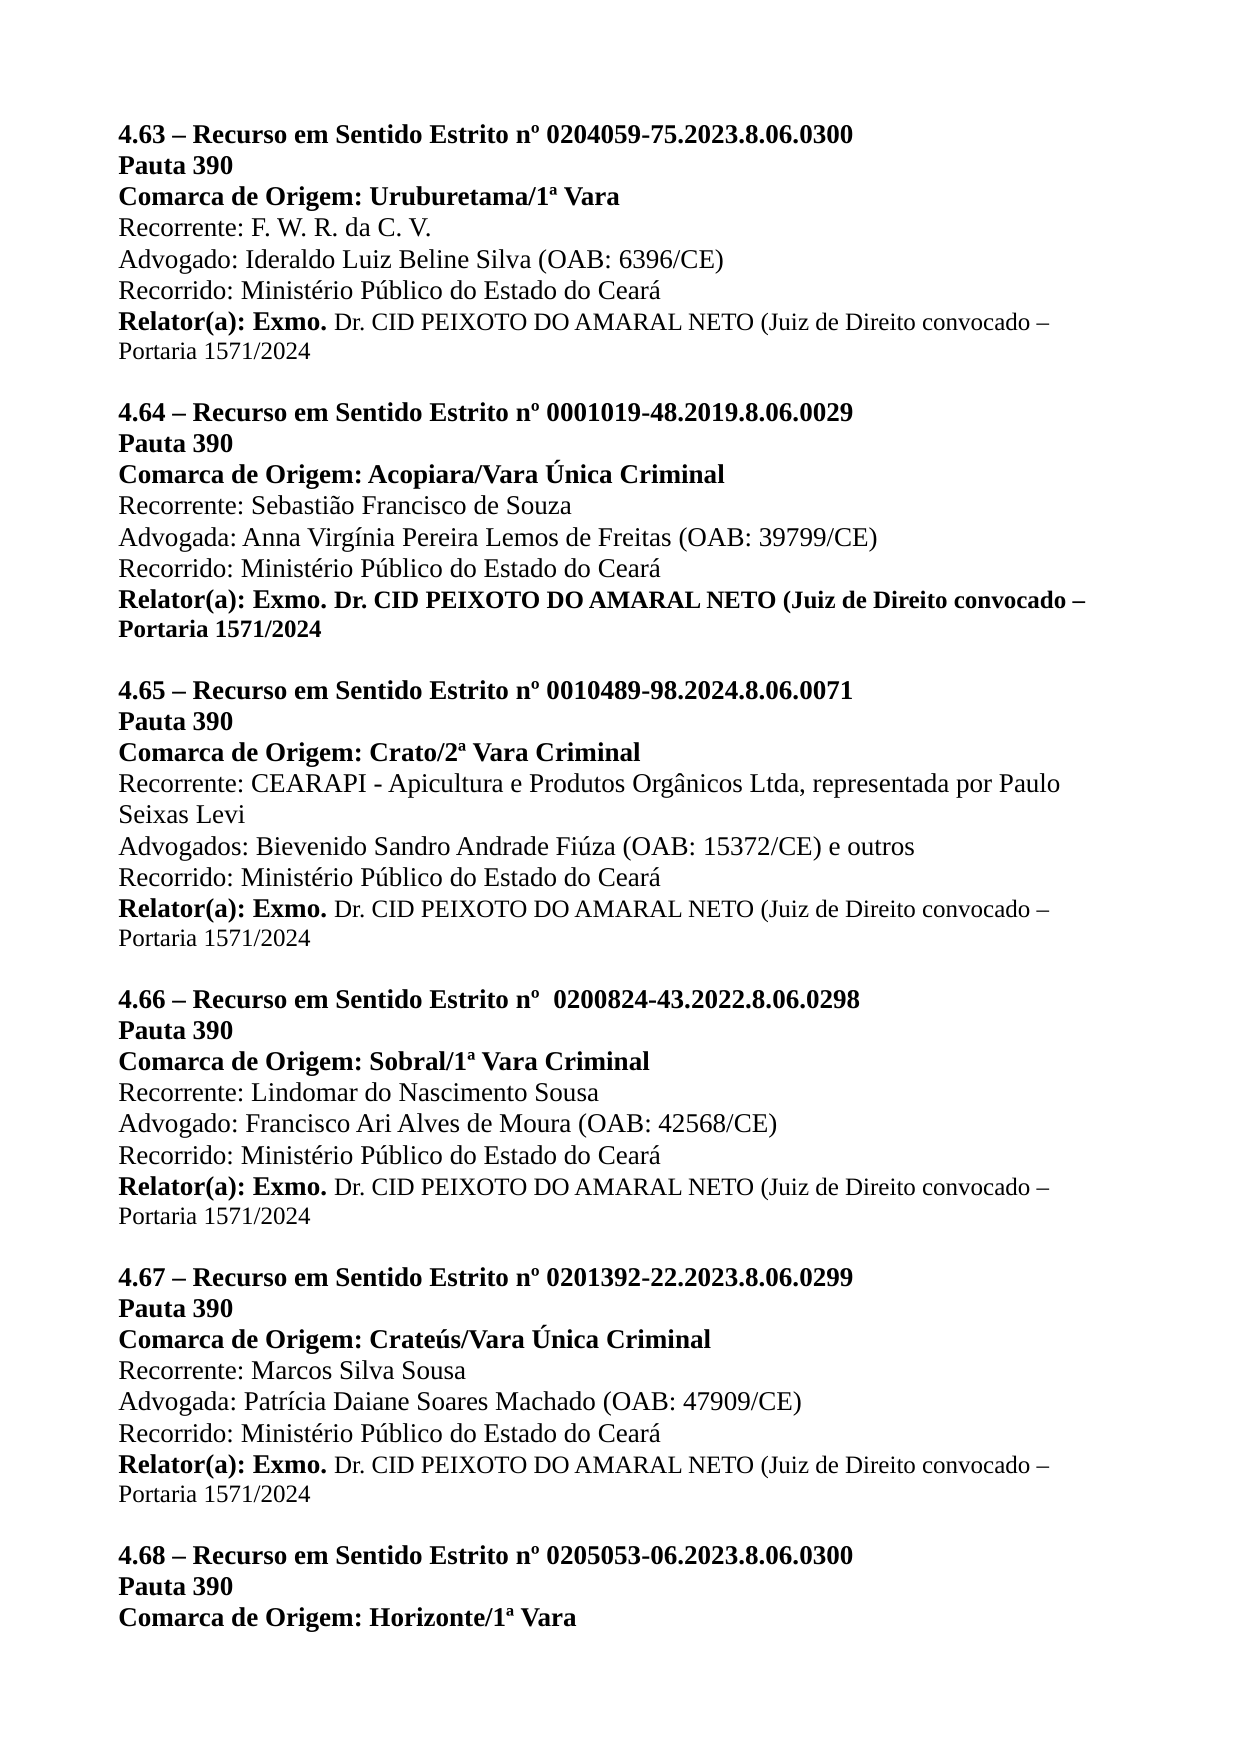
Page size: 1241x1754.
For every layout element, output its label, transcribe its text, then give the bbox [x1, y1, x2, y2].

text Comarca de Origem: Crato/2ª Vara Criminal [118, 736, 1122, 767]
text Comarca de Origem: Sobral/1ª Vara Criminal [118, 1045, 1122, 1076]
text Recorrido: Ministério Público do Estado do Ceará [118, 861, 1122, 892]
text Recorrido: Ministério Público do Estado do Ceará [118, 1139, 1122, 1170]
text Recorrente: Marcos Silva Sousa [118, 1354, 1122, 1386]
text Recorrente: F. W. R. da C. V. [118, 212, 1122, 243]
text Pauta 390 [118, 1570, 1122, 1601]
text 4.67 – Recurso em Sentido Estrito nº 0201392-22.2023.8.06.0299 [118, 1261, 1122, 1292]
text Relator(a): Exmo. Dr. CID PEIXOTO DO AMARAL NETO (Juiz de Direito convocado – Portaria 1571/2024 [118, 305, 1122, 365]
text Recorrente: CEARAPI - Apicultura e Produtos Orgânicos Ltda, representada por Paulo Seixas Levi [118, 767, 1122, 830]
text Relator(a): Exmo. Dr. CID PEIXOTO DO AMARAL NETO (Juiz de Direito convocado – Portaria 1571/2024 [118, 892, 1122, 952]
text Recorrente: Lindomar do Nascimento Sousa [118, 1076, 1122, 1108]
text 4.63 – Recurso em Sentido Estrito nº 0204059-75.2023.8.06.0300 [118, 118, 1122, 149]
text Recorrido: Ministério Público do Estado do Ceará [118, 552, 1122, 583]
text Pauta 390 [118, 1014, 1122, 1045]
text 4.66 – Recurso em Sentido Estrito nº 0200824-43.2022.8.06.0298 [118, 983, 1122, 1014]
text Pauta 390 [118, 705, 1122, 736]
text Advogada: Patrícia Daiane Soares Machado (OAB: 47909/CE) [118, 1386, 1122, 1417]
text 4.68 – Recurso em Sentido Estrito nº 0205053-06.2023.8.06.0300 [118, 1539, 1122, 1570]
text Comarca de Origem: Acopiara/Vara Única Criminal [118, 458, 1122, 489]
text Relator(a): Exmo. Dr. CID PEIXOTO DO AMARAL NETO (Juiz de Direito convocado – Portaria 1571/2024 [118, 583, 1122, 643]
text Recorrido: Ministério Público do Estado do Ceará [118, 1417, 1122, 1448]
text 4.65 – Recurso em Sentido Estrito nº 0010489-98.2024.8.06.0071 [118, 674, 1122, 705]
text Recorrente: Sebastião Francisco de Souza [118, 489, 1122, 521]
text Advogado: Ideraldo Luiz Beline Silva (OAB: 6396/CE) [118, 243, 1122, 274]
text Recorrido: Ministério Público do Estado do Ceará [118, 274, 1122, 305]
text Advogado: Francisco Ari Alves de Moura (OAB: 42568/CE) [118, 1108, 1122, 1139]
text Comarca de Origem: Horizonte/1ª Vara [118, 1601, 1122, 1632]
text Relator(a): Exmo. Dr. CID PEIXOTO DO AMARAL NETO (Juiz de Direito convocado – Portaria 1571/2024 [118, 1448, 1122, 1508]
text Comarca de Origem: Crateús/Vara Única Criminal [118, 1323, 1122, 1354]
text Comarca de Origem: Uruburetama/1ª Vara [118, 180, 1122, 212]
text 4.64 – Recurso em Sentido Estrito nº 0001019-48.2019.8.06.0029 [118, 396, 1122, 427]
text Pauta 390 [118, 427, 1122, 458]
text Advogada: Anna Virgínia Pereira Lemos de Freitas (OAB: 39799/CE) [118, 521, 1122, 552]
text Advogados: Bievenido Sandro Andrade Fiúza (OAB: 15372/CE) e outros [118, 830, 1122, 861]
text Pauta 390 [118, 1292, 1122, 1323]
text Pauta 390 [118, 149, 1122, 180]
text Relator(a): Exmo. Dr. CID PEIXOTO DO AMARAL NETO (Juiz de Direito convocado – Portaria 1571/2024 [118, 1170, 1122, 1230]
